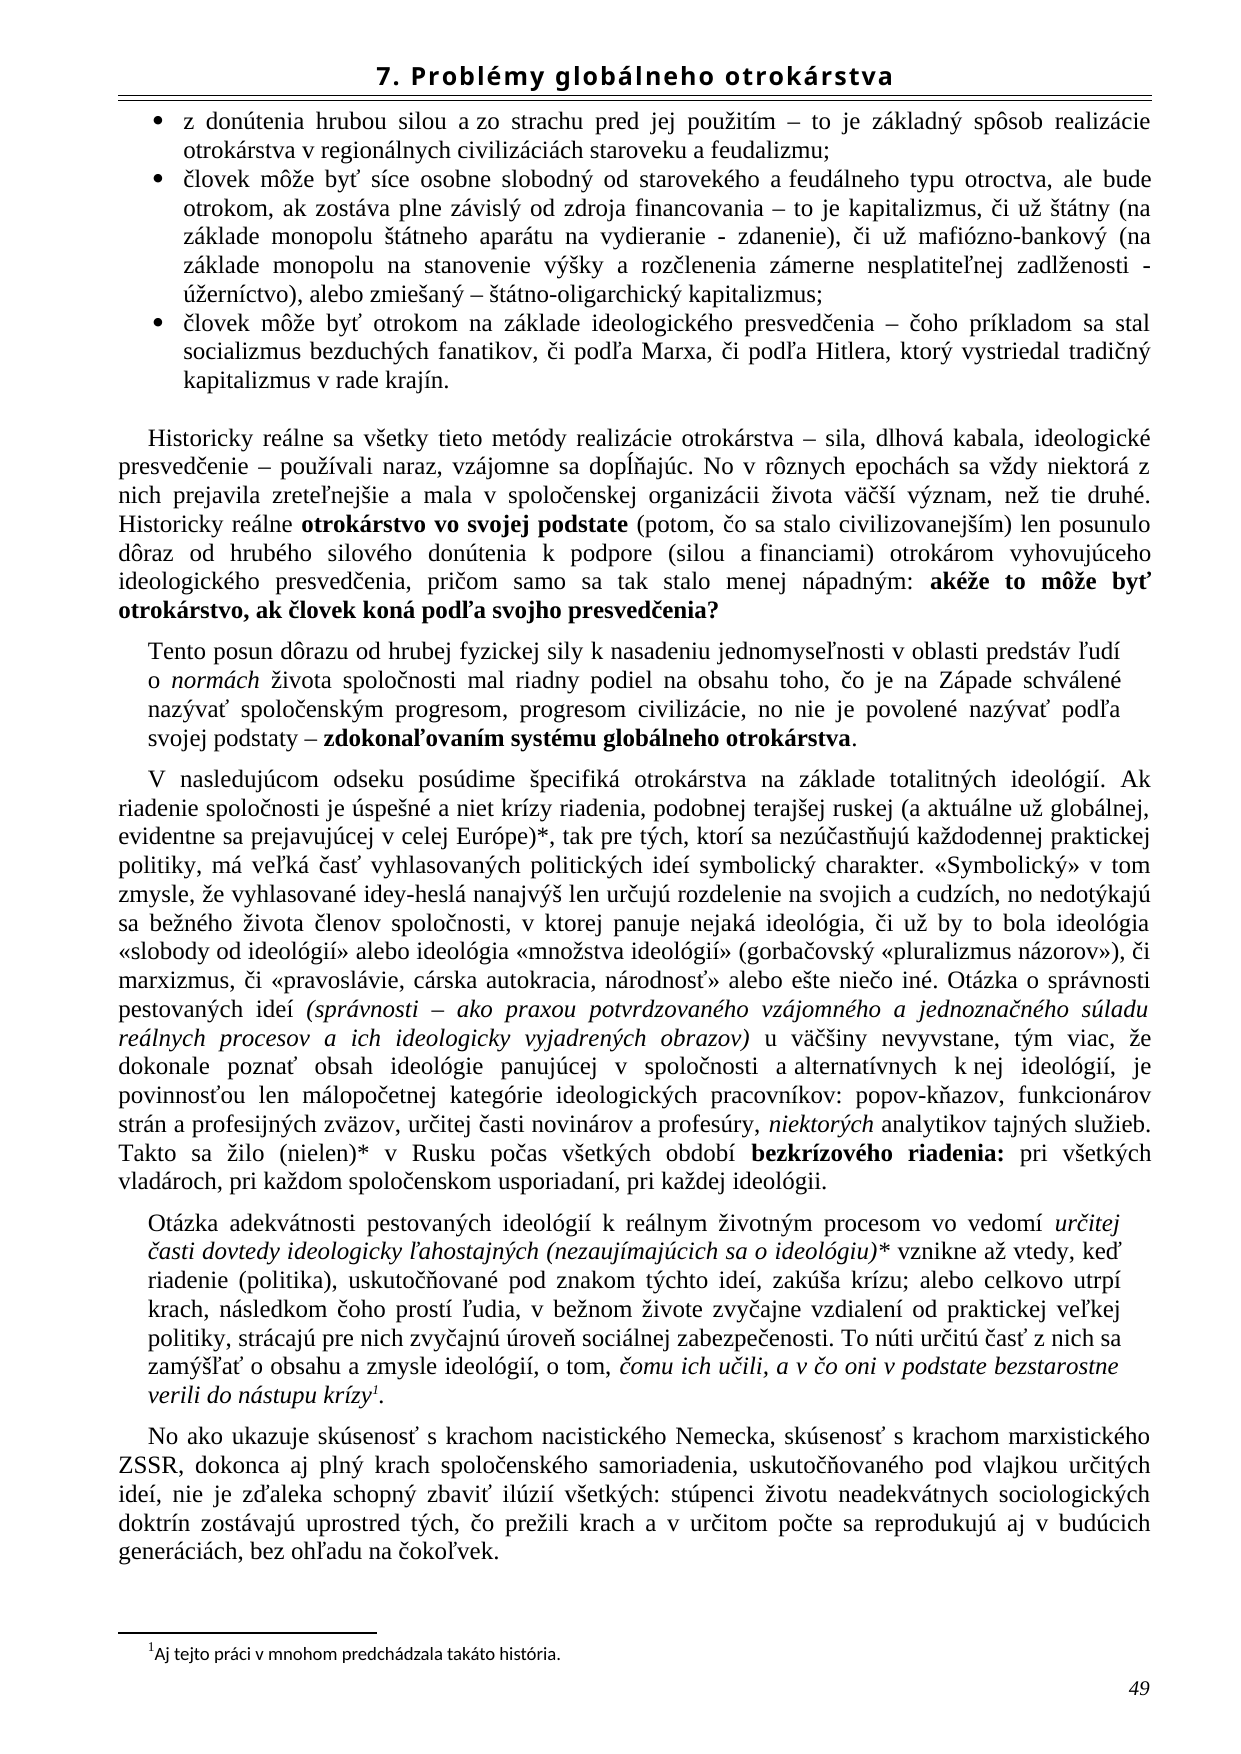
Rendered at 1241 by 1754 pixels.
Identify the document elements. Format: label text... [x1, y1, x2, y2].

text Historicky reálne sa všetky tieto metódy realizácie otrokárstva – sila, dlhová kabala, ideologické presvedčenie – používali naraz, vzájomne sa dopĺňajúc. No v rôznych epochách sa vždy niektorá z nich prejavila zreteľnejšie a mala v spoločenskej organizácii života väčší význam, než tie druhé. Historicky reálne otrokárstvo vo svojej podstate (potom, čo sa stalo civilizovanejším) len posunulo dôraz od hrubého silového donútenia k podpore (silou a financiami) otrokárom vyhovujúceho ideologického presvedčenia, pričom samo sa tak stalo menej nápadným: akéže to môže byť otrokárstvo, ak človek koná podľa svojho presvedčenia? [118, 423, 1152, 624]
text V nasledujúcom odseku posúdime špecifiká otrokárstva na základe totalitných ideológií. Ak riadenie spoločnosti je úspešné a niet krízy riadenia, podobnej terajšej ruskej (a aktuálne už globálnej, evidentne sa prejavujúcej v celej Európe)*, tak pre tých, ktorí sa nezúčastňujú každodennej praktickej politiky, má veľká časť vyhlasovaných politických ideí symbolický charakter. «Symbolický» v tom zmysle, že vyhlasované idey-heslá nanajvýš len určujú rozdelenie na svojich a cudzích, no nedotýkajú sa bežného života členov spoločnosti, v ktorej panuje nejaká ideológia, či už by to bola ideológia «slobody od ideológií» alebo ideológia «množstva ideológií» (gorbačovský «pluralizmus názorov»), či marxizmus, či «pravoslávie, cárska autokracia, národnosť» alebo ešte niečo iné. Otázka o správnosti pestovaných ideí (správnosti – ako praxou potvrdzovaného vzájomného a jednoznačného súladu reálnych procesov a ich ideologicky vyjadrených obrazov) u väčšiny nevyvstane, tým viac, že dokonale poznať obsah ideológie panujúcej v spoločnosti a alternatívnych k nej ideológií, je povinnosťou len málopočetnej kategórie ideologických pracovníkov: popov-kňazov, funkcionárov strán a profesijných zväzov, určitej časti novinárov a profesúry, niektorých analytikov tajných služieb. Takto sa žilo (nielen)* v Rusku počas všetkých období bezkrízového riadenia: pri všetkých vladároch, pri každom spoločenskom usporiadaní, pri každej ideológii. [118, 764, 1152, 1195]
list človek môže byť síce osobne slobodný od starovekého a feudálneho typu otroctva, ale bude otrokom, ak zostáva plne závislý od zdroja financovania – to je kapitalizmus, či už štátny (na základe monopolu štátneho aparátu na vydieranie - zdanenie), či už mafiózno-bankový (na základe monopolu na stanovenie výšky a rozčlenenia zámerne nesplatiteľnej zadlženosti - úžerníctvo), alebo zmiešaný – štátno-oligarchický kapitalizmus; [153, 164, 1152, 308]
list človek môže byť otrokom na základe ideologického presvedčenia – čoho príkladom sa stal socializmus bezduchých fanatikov, či podľa Marxa, či podľa Hitlera, ktorý vystriedal tradičný kapitalizmus v rade krajín. [153, 308, 1152, 394]
list z donútenia hrubou silou a zo strachu pred jej použitím – to je základný spôsob realizácie otrokárstva v regionálnych civilizáciách staroveku a feudalizmu; [153, 106, 1152, 164]
text Aj tejto práci v mnohom predchádzala takáto história. [118, 1639, 1152, 1665]
text Tento posun dôrazu od hrubej fyzickej sily k nasadeniu jednomyseľnosti v oblasti predstáv ľudí o normách života spoločnosti mal riadny podiel na obsahu toho, čo je na Západe schválené nazývať spoločenským progresom, progresom civilizácie, no nie je povolené nazývať podľa svojej podstaty – zdokonaľovaním systému globálneho otrokárstva. [148, 636, 1122, 751]
text No ako ukazuje skúsenosť s krachom nacistického Nemecka, skúsenosť s krachom marxistického ZSSR, dokonca aj plný krach spoločenského samoriadenia, uskutočňovaného pod vlajkou určitých ideí, nie je zďaleka schopný zbaviť ilúzií všetkých: stúpenci životu neadekvátnych sociologických doktrín zostávajú uprostred tých, čo prežili krach a v určitom počte sa reprodukujú aj v budúcich generáciách, bez ohľadu na čokoľvek. [118, 1421, 1152, 1565]
text Otázka adekvátnosti pestovaných ideológií k reálnym životným procesom vo vedomí určitej časti dovtedy ideologicky ľahostajných (nezaujímajúcich sa o ideológiu)* vznikne až vtedy, keď riadenie (politika), uskutočňované pod znakom týchto ideí, zakúša krízu; alebo celkovo utrpí krach, následkom čoho prostí ľudia, v bežnom živote zvyčajne vzdialení od praktickej veľkej politiky, strácajú pre nich zvyčajnú úroveň sociálnej zabezpečenosti. To núti určitú časť z nich sa zamýšľať o obsahu a zmysle ideológií, o tom, čomu ich učili, a v čo oni v podstate bezstarostne verili do nástupu krízy. [148, 1208, 1122, 1409]
